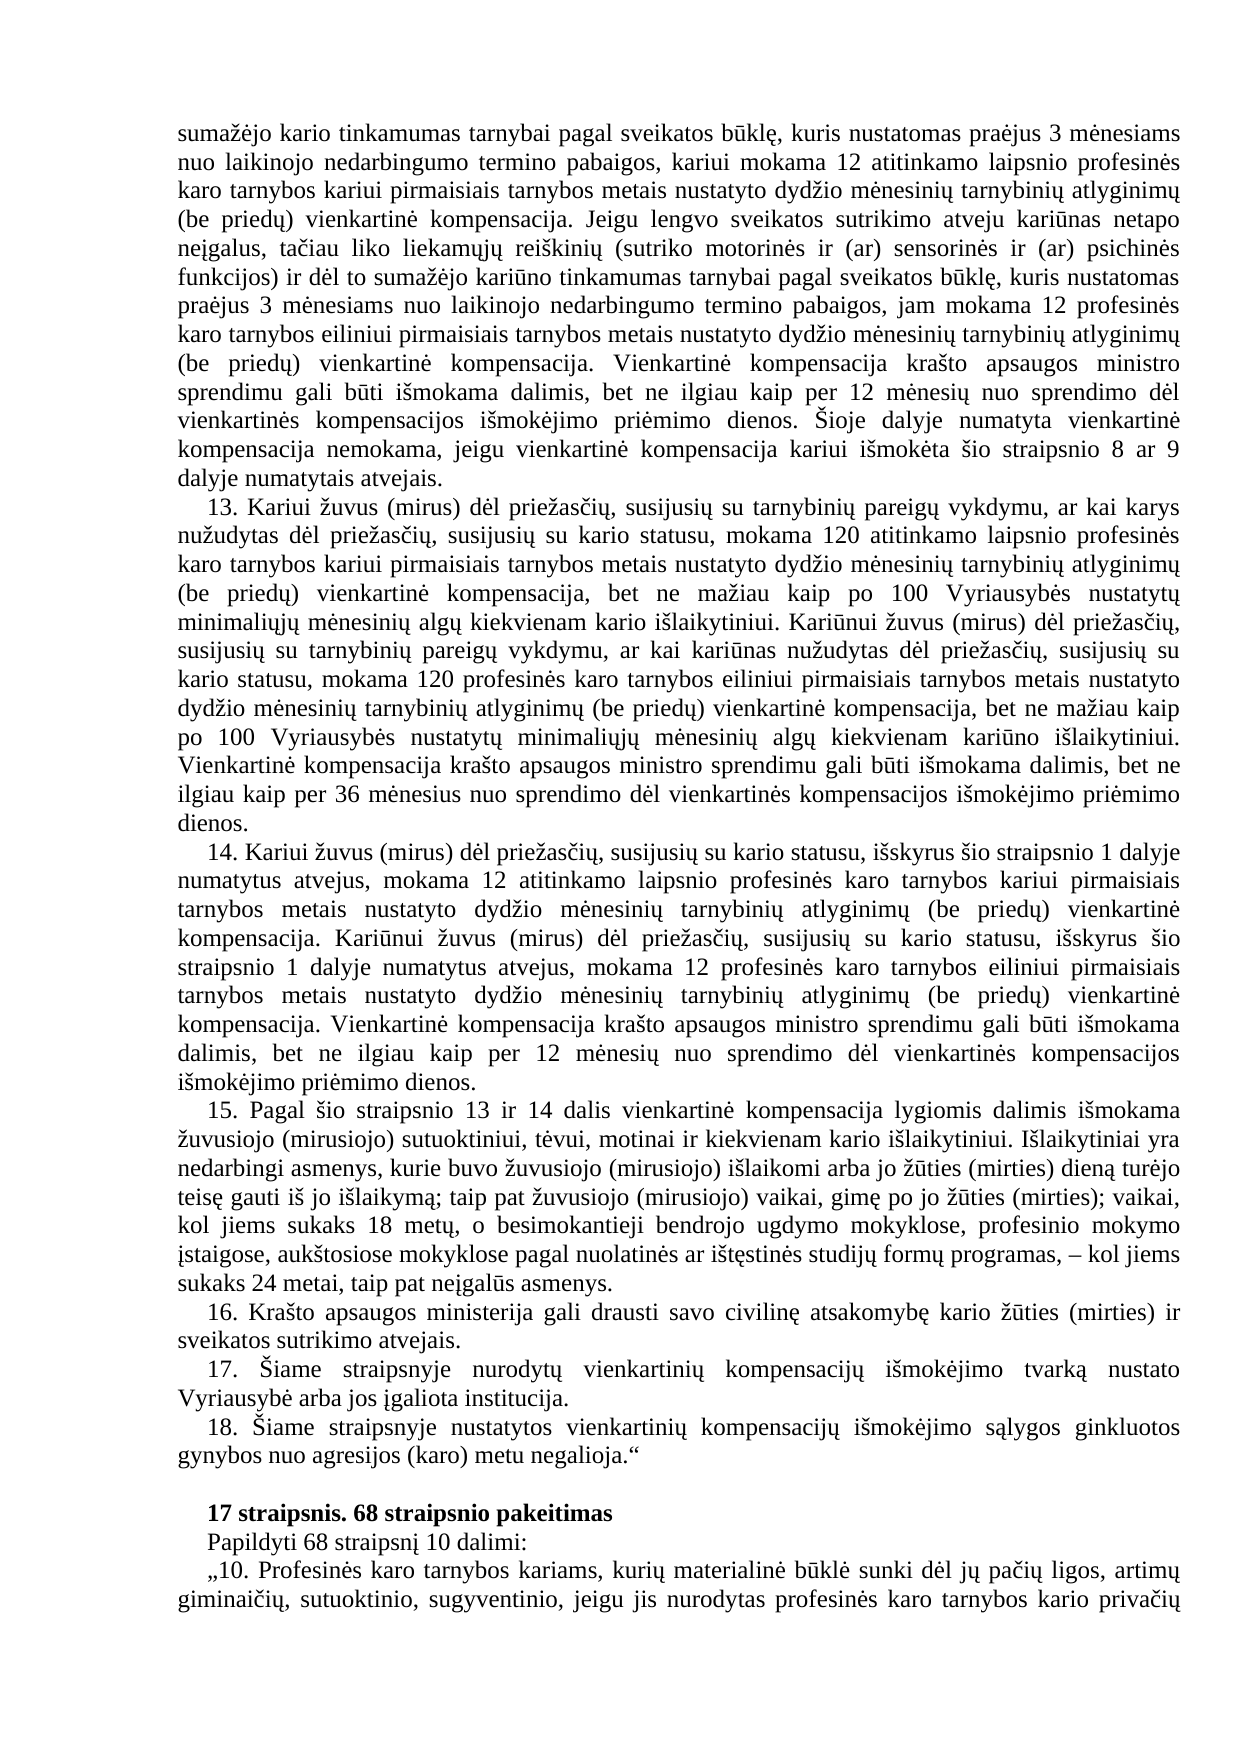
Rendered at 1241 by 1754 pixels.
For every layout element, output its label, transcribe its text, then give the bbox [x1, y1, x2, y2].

text „10. Profesinės karo tarnybos kariams, kurių materialinė būklė sunki dėl jų pačių ligos, artimų giminaičių, sutuoktinio, sugyventinio, jeigu jis nurodytas profesinės karo tarnybos kario privačių [177, 1556, 1181, 1613]
text sumažėjo kario tinkamumas tarnybai pagal sveikatos būklę, kuris nustatomas praėjus 3 mėnesiams nuo laikinojo nedarbingumo termino pabaigos, kariui mokama 12 atitinkamo laipsnio profesinės karo tarnybos kariui pirmaisiais tarnybos metais nustatyto dydžio mėnesinių tarnybinių atlyginimų (be priedų) vienkartinė kompensacija. Jeigu lengvo sveikatos sutrikimo atveju kariūnas netapo neįgalus, tačiau liko liekamųjų reiškinių (sutriko motorinės ir (ar) sensorinės ir (ar) psichinės funkcijos) ir dėl to sumažėjo kariūno tinkamumas tarnybai pagal sveikatos būklę, kuris nustatomas praėjus 3 mėnesiams nuo laikinojo nedarbingumo termino pabaigos, jam mokama 12 profesinės karo tarnybos eiliniui pirmaisiais tarnybos metais nustatyto dydžio mėnesinių tarnybinių atlyginimų (be priedų) vienkartinė kompensacija. Vienkartinė kompensacija krašto apsaugos ministro sprendimu gali būti išmokama dalimis, bet ne ilgiau kaip per 12 mėnesių nuo sprendimo dėl vienkartinės kompensacijos išmokėjimo priėmimo dienos. Šioje dalyje numatyta vienkartinė kompensacija nemokama, jeigu vienkartinė kompensacija kariui išmokėta šio straipsnio 8 ar 9 dalyje numatytais atvejais. [177, 118, 1181, 492]
text 17 straipsnis. 68 straipsnio pakeitimas [177, 1498, 1181, 1527]
text 17. Šiame straipsnyje nurodytų vienkartinių kompensacijų išmokėjimo tvarką nustato Vyriausybė arba jos įgaliota institucija. [177, 1354, 1181, 1412]
text 16. Krašto apsaugos ministerija gali drausti savo civilinę atsakomybę kario žūties (mirties) ir sveikatos sutrikimo atvejais. [177, 1297, 1181, 1354]
text 18. Šiame straipsnyje nustatytos vienkartinių kompensacijų išmokėjimo sąlygos ginkluotos gynybos nuo agresijos (karo) metu negalioja.“ [177, 1412, 1181, 1469]
text 13. Kariui žuvus (mirus) dėl priežasčių, susijusių su tarnybinių pareigų vykdymu, ar kai karys nužudytas dėl priežasčių, susijusių su kario statusu, mokama 120 atitinkamo laipsnio profesinės karo tarnybos kariui pirmaisiais tarnybos metais nustatyto dydžio mėnesinių tarnybinių atlyginimų (be priedų) vienkartinė kompensacija, bet ne mažiau kaip po 100 Vyriausybės nustatytų minimaliųjų mėnesinių algų kiekvienam kario išlaikytiniui. Kariūnui žuvus (mirus) dėl priežasčių, susijusių su tarnybinių pareigų vykdymu, ar kai kariūnas nužudytas dėl priežasčių, susijusių su kario statusu, mokama 120 profesinės karo tarnybos eiliniui pirmaisiais tarnybos metais nustatyto dydžio mėnesinių tarnybinių atlyginimų (be priedų) vienkartinė kompensacija, bet ne mažiau kaip po 100 Vyriausybės nustatytų minimaliųjų mėnesinių algų kiekvienam kariūno išlaikytiniui. Vienkartinė kompensacija krašto apsaugos ministro sprendimu gali būti išmokama dalimis, bet ne ilgiau kaip per 36 mėnesius nuo sprendimo dėl vienkartinės kompensacijos išmokėjimo priėmimo dienos. [177, 492, 1181, 837]
text 15. Pagal šio straipsnio 13 ir 14 dalis vienkartinė kompensacija lygiomis dalimis išmokama žuvusiojo (mirusiojo) sutuoktiniui, tėvui, motinai ir kiekvienam kario išlaikytiniui. Išlaikytiniai yra nedarbingi asmenys, kurie buvo žuvusiojo (mirusiojo) išlaikomi arba jo žūties (mirties) dieną turėjo teisę gauti iš jo išlaikymą; taip pat žuvusiojo (mirusiojo) vaikai, gimę po jo žūties (mirties); vaikai, kol jiems sukaks 18 metų, o besimokantieji bendrojo ugdymo mokyklose, profesinio mokymo įstaigose, aukštosiose mokyklose pagal nuolatinės ar ištęstinės studijų formų programas, – kol jiems sukaks 24 metai, taip pat neįgalūs asmenys. [177, 1096, 1181, 1297]
text Papildyti 68 straipsnį 10 dalimi: [177, 1527, 1181, 1556]
text 14. Kariui žuvus (mirus) dėl priežasčių, susijusių su kario statusu, išskyrus šio straipsnio 1 dalyje numatytus atvejus, mokama 12 atitinkamo laipsnio profesinės karo tarnybos kariui pirmaisiais tarnybos metais nustatyto dydžio mėnesinių tarnybinių atlyginimų (be priedų) vienkartinė kompensacija. Kariūnui žuvus (mirus) dėl priežasčių, susijusių su kario statusu, išskyrus šio straipsnio 1 dalyje numatytus atvejus, mokama 12 profesinės karo tarnybos eiliniui pirmaisiais tarnybos metais nustatyto dydžio mėnesinių tarnybinių atlyginimų (be priedų) vienkartinė kompensacija. Vienkartinė kompensacija krašto apsaugos ministro sprendimu gali būti išmokama dalimis, bet ne ilgiau kaip per 12 mėnesių nuo sprendimo dėl vienkartinės kompensacijos išmokėjimo priėmimo dienos. [177, 837, 1181, 1096]
